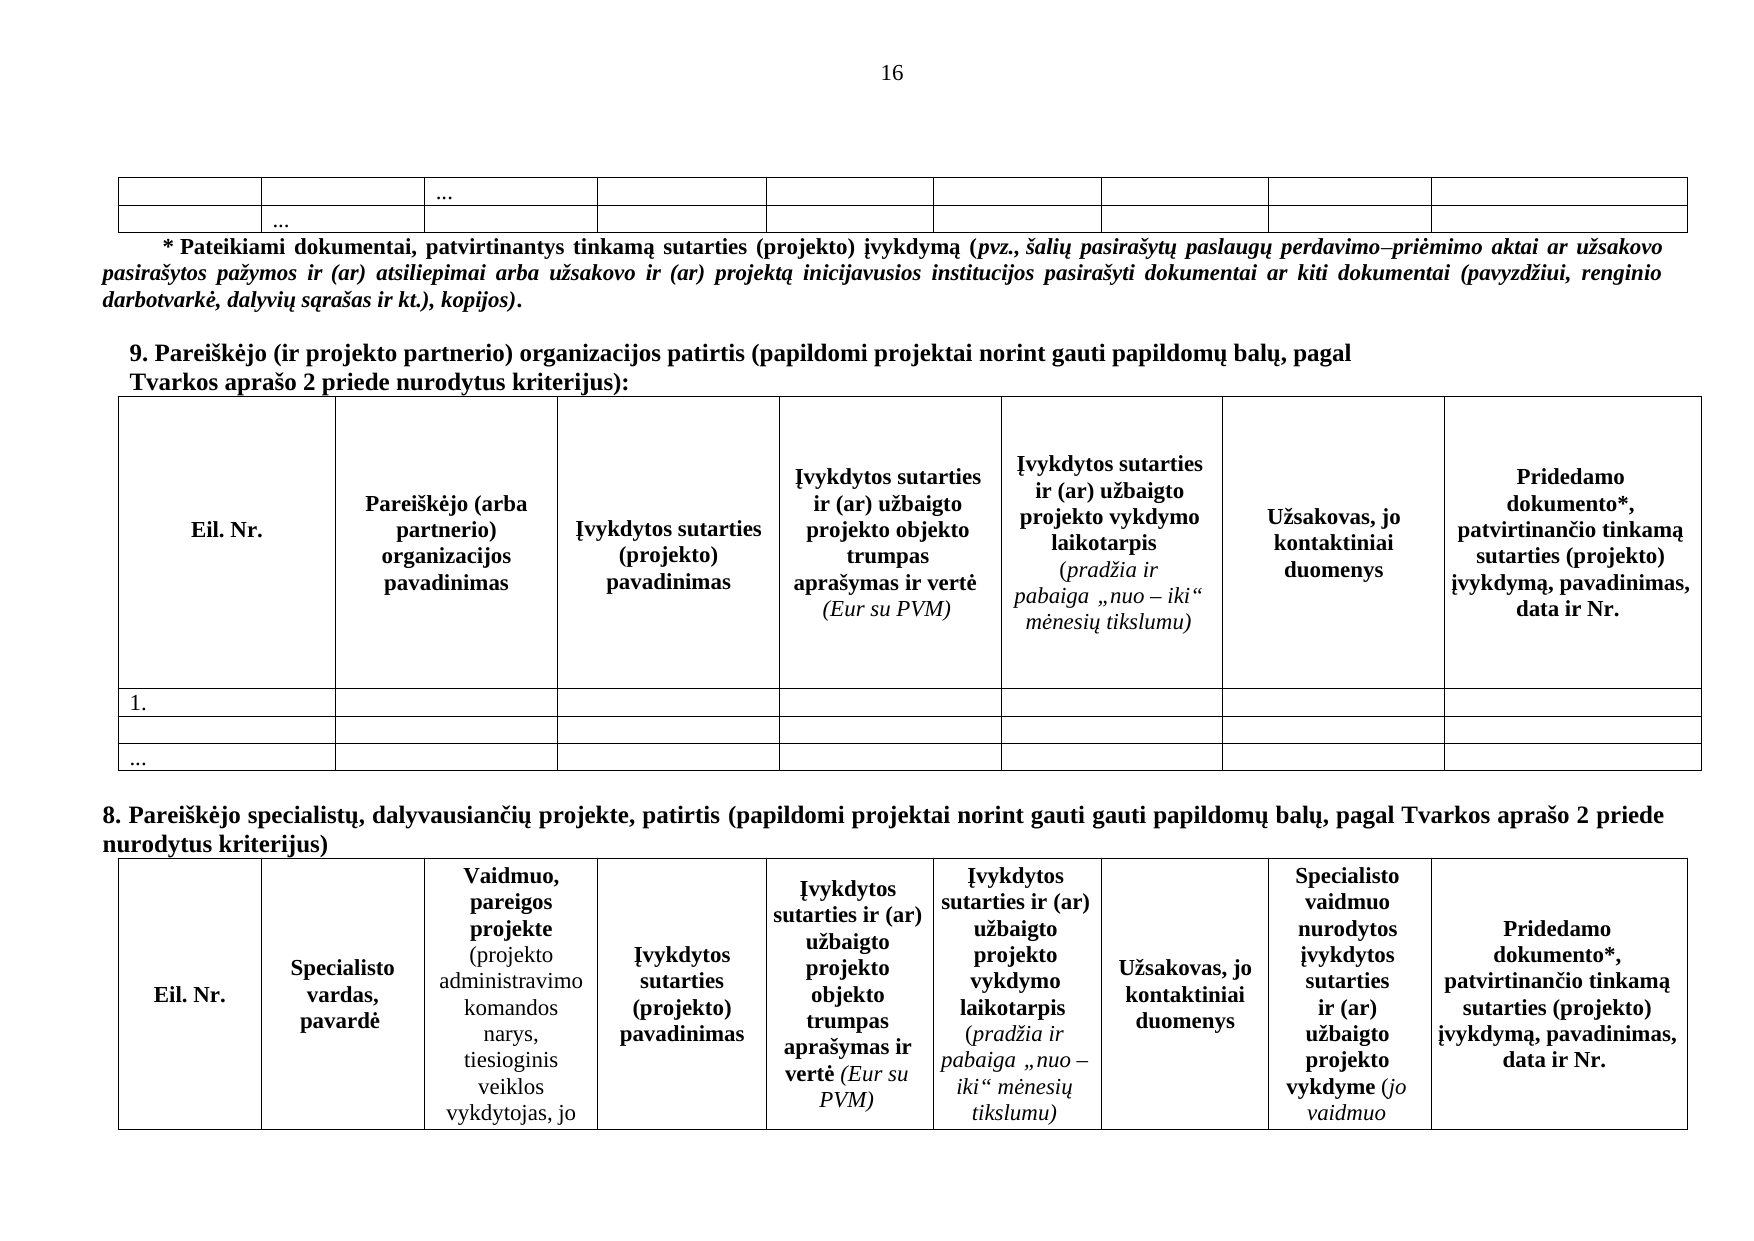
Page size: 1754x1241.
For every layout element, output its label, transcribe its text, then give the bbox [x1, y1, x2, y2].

table_cell Įvykdytos sutarties (projekto) pavadinimas [558, 397, 779, 688]
table_cell Pareiškėjo (arba partnerio) organizacijos pavadinimas [336, 397, 557, 688]
table_cell Eil. Nr. [119, 397, 335, 688]
table_cell [425, 206, 597, 232]
table_cell [1432, 178, 1687, 204]
table_header Vaidmuo, pareigos projekte (projekto administravimo komandos narys, tiesioginis veiklos vykdytojas, jo [425, 859, 597, 1129]
table_cell [1102, 206, 1268, 232]
table_header Įvykdytos sutarties (projekto) pavadinimas [598, 859, 766, 1129]
table_cell [119, 206, 261, 232]
table_cell Įvykdytos sutarties ir (ar) užbaigto projekto vykdymo laikotarpis (pradžia ir pabaiga „nuo – iki“ mėnesių tikslumu) [1002, 397, 1222, 688]
table_header Specialisto vaidmuo nurodytos įvykdytos sutarties ir (ar) užbaigto projekto vykdyme (jo vaidmuo [1269, 859, 1431, 1129]
table_header Specialisto vardas, pavardė [262, 859, 424, 1129]
table_cell ... [119, 744, 335, 770]
table_cell [1223, 717, 1444, 743]
table_cell [1002, 689, 1222, 716]
table_header 9. Pareiškėjo (ir projekto partnerio) organizacijos patirtis (papildomi projektai norint gauti papildomų balų, pagal Tvarkos aprašo 2 priede nurodytus kriterijus): [118, 312, 1444, 396]
table_cell [1445, 744, 1701, 770]
text 8. Pareiškėjo specialistų, dalyvausiančių projekte, patirtis (papildomi projektai norint gauti gauti papildomų balų, pagal Tvarkos aprašo 2 priede nurodytus kriterijus) [102, 800, 1665, 858]
table_cell [1445, 689, 1701, 716]
table_header Įvykdytos sutarties ir (ar) užbaigto projekto objekto trumpas aprašymas ir vertė (Eur su PVM) [767, 859, 933, 1129]
table_cell Užsakovas, jo kontaktiniai duomenys [1223, 397, 1444, 688]
table_cell [119, 717, 335, 743]
table_header [1445, 312, 1701, 396]
table_cell [767, 178, 933, 204]
table_cell [119, 178, 261, 204]
table_header Pridedamo dokumento*, patvirtinančio tinkamą sutarties (projekto) įvykdymą, pavadinimas, data ir Nr. [1432, 859, 1687, 1129]
table_cell Įvykdytos sutarties ir (ar) užbaigto projekto objekto trumpas aprašymas ir vertė (Eur su PVM) [780, 397, 1001, 688]
table_cell [934, 206, 1101, 232]
table_cell [767, 206, 933, 232]
table_header Eil. Nr. [119, 859, 261, 1129]
table_cell Pridedamo dokumento*, patvirtinančio tinkamą sutarties (projekto) įvykdymą, pavadinimas, data ir Nr. [1445, 397, 1701, 688]
table_cell [1269, 178, 1431, 204]
table_cell [558, 717, 779, 743]
table_cell [598, 178, 766, 204]
table_header Įvykdytos sutarties ir (ar) užbaigto projekto vykdymo laikotarpis (pradžia ir pabaiga „nuo – iki“ mėnesių tikslumu) [934, 859, 1101, 1129]
table_cell [558, 689, 779, 716]
table_cell [1223, 744, 1444, 770]
text * Pateikiami dokumentai, patvirtinantys tinkamą sutarties (projekto) įvykdymą (pvz., šalių pasirašytų paslaugų perdavimo–priėmimo aktai ar užsakovo pasirašytos pažymos ir (ar) atsiliepimai arba užsakovo ir (ar) projektą inicijavusios institucijos pasirašyti dokumentai ar kiti dokumentai (pavyzdžiui, renginio darbotvarkė, dalyvių sąrašas ir kt.), kopijos). [102, 233, 1665, 312]
table_cell [336, 744, 557, 770]
table_cell [1432, 206, 1687, 232]
table_header Užsakovas, jo kontaktiniai duomenys [1102, 859, 1268, 1129]
table_cell [558, 744, 779, 770]
table_cell [934, 178, 1101, 204]
table_cell [1002, 717, 1222, 743]
table_cell [780, 744, 1001, 770]
table_cell [780, 717, 1001, 743]
table_cell [1269, 206, 1431, 232]
table_cell 1. [119, 689, 335, 716]
table_cell ... [425, 178, 597, 204]
table_cell [1102, 178, 1268, 204]
table_cell [1223, 689, 1444, 716]
table_cell ... [262, 206, 424, 232]
table_cell [1445, 717, 1701, 743]
table_cell [262, 178, 424, 204]
table_cell [336, 717, 557, 743]
table_cell [336, 689, 557, 716]
table_cell [598, 206, 766, 232]
table_cell [1002, 744, 1222, 770]
table_cell [780, 689, 1001, 716]
